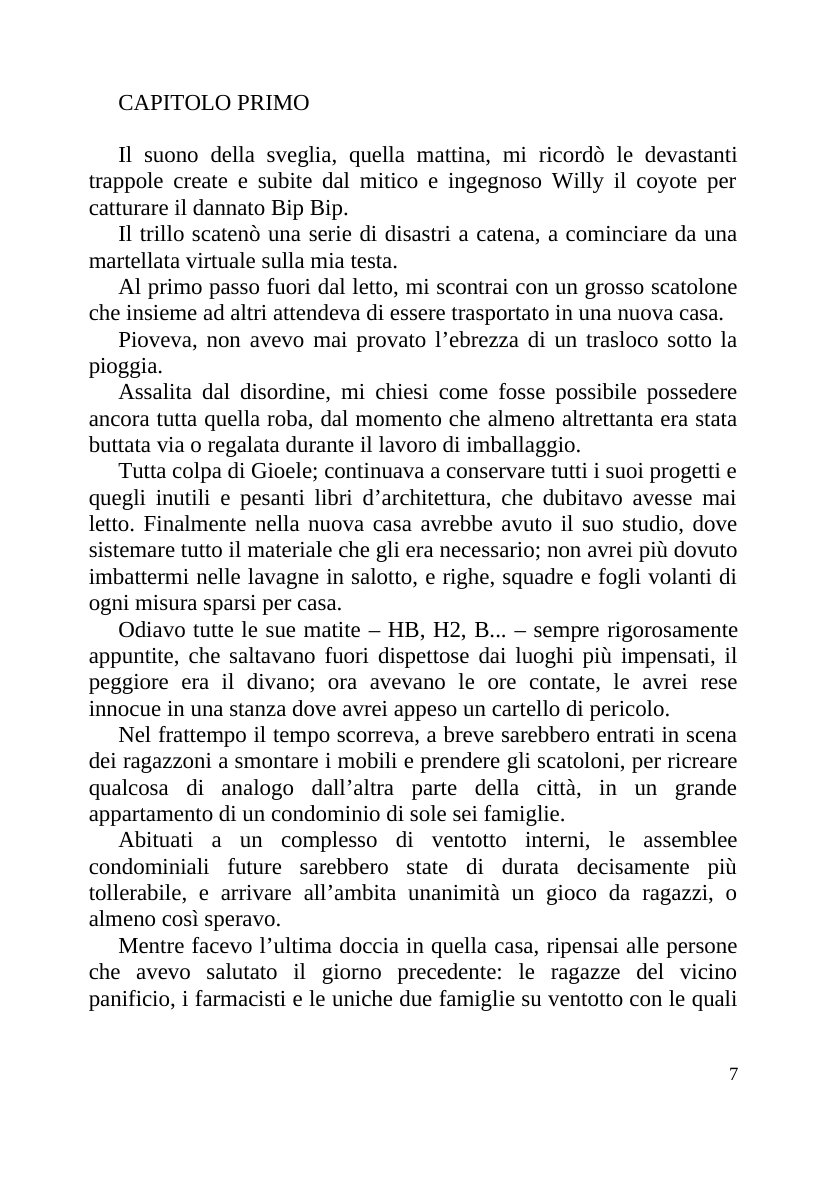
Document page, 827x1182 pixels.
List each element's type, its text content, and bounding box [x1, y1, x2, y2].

text Assalita dal disordine, mi chiesi come fosse possibile possedere ancora tutta quella roba, dal momento che almeno altrettanta era stata buttata via o regalata durante il lavoro di imballaggio. [88, 378, 738, 457]
text Nel frattempo il tempo scorreva, a breve sarebbero entrati in scena dei ragazzoni a smontare i mobili e prendere gli scatoloni, per ricreare qualcosa di analogo dall’altra parte della città, in un grande appartamento di un condominio di sole sei famiglie. [88, 721, 738, 826]
text CAPITOLO PRIMO [88, 88, 738, 115]
text Abituati a un complesso di ventotto interni, le assemblee condominiali future sarebbero state di durata decisamente più tollerabile, e arrivare all’ambita unanimità un gioco da ragazzi, o almeno così speravo. [88, 826, 738, 932]
text Al primo passo fuori dal letto, mi scontrai con un grosso scatolone che insieme ad altri attendeva di essere trasportato in una nuova casa. [88, 273, 738, 326]
text Il trillo scatenò una serie di disastri a catena, a cominciare da una martellata virtuale sulla mia testa. [88, 220, 738, 273]
text Tutta colpa di Gioele; continuava a conservare tutti i suoi progetti e quegli inutili e pesanti libri d’architettura, che dubitavo avesse mai letto. Finalmente nella nuova casa avrebbe avuto il suo studio, dove sistemare tutto il materiale che gli era necessario; non avrei più dovuto imbattermi nelle lavagne in salotto, e righe, squadre e fogli volanti di ogni misura sparsi per casa. [88, 457, 738, 616]
text Mentre facevo l’ultima doccia in quella casa, ripensai alle persone che avevo salutato il giorno precedente: le ragazze del vicino panificio, i farmacisti e le uniche due famiglie su ventotto con le quali [88, 932, 738, 1011]
text Odiavo tutte le sue matite ‒ HB, H2, B... ‒ sempre rigorosamente appuntite, che saltavano fuori dispettose dai luoghi più impensati, il peggiore era il divano; ora avevano le ore contate, le avrei rese innocue in una stanza dove avrei appeso un cartello di pericolo. [88, 616, 738, 721]
text Il suono della sveglia, quella mattina, mi ricordò le devastanti trappole create e subite dal mitico e ingegnoso Willy il coyote per catturare il dannato Bip Bip. [88, 141, 738, 220]
text Pioveva, non avevo mai provato l’ebrezza di un trasloco sotto la pioggia. [88, 326, 738, 378]
